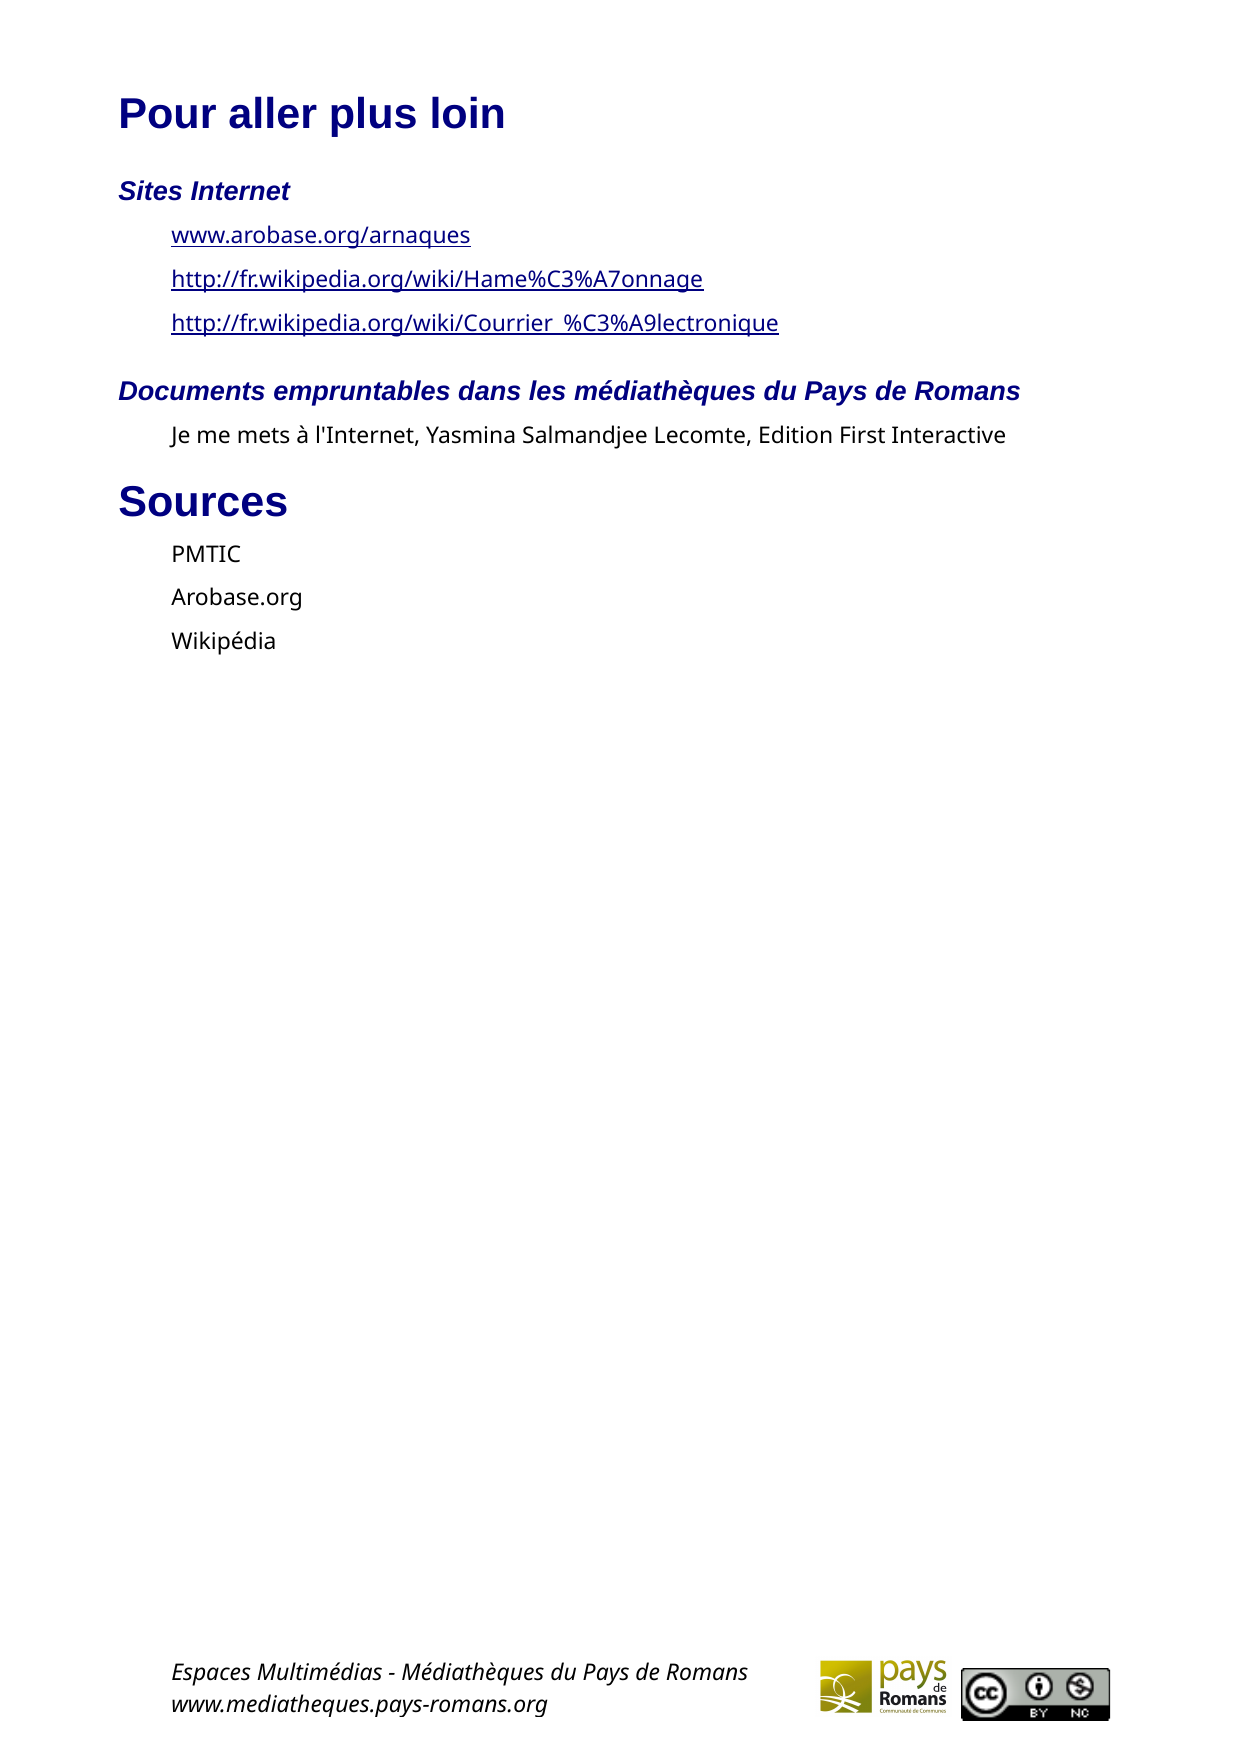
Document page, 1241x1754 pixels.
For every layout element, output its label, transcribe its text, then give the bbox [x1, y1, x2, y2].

picture [961, 1668, 1111, 1721]
text www.arobase.org/arnaques [118, 219, 1122, 250]
picture [815, 1656, 952, 1717]
text PMTIC [118, 538, 1122, 569]
text http://fr.wikipedia.org/wiki/Hame%C3%A7onnage [118, 263, 1122, 294]
text http://fr.wikipedia.org/wiki/Courrier_%C3%A9lectronique [118, 307, 1122, 338]
subtitle Sites Internet [118, 175, 1122, 207]
text Wikipédia [118, 625, 1122, 656]
subtitle Pour aller plus loin [118, 88, 1122, 138]
subtitle Documents empruntables dans les médiathèques du Pays de Romans [118, 375, 1122, 407]
text Je me mets à l'Internet, Yasmina Salmandjee Lecomte, Edition First Interactive [118, 419, 1122, 450]
subtitle Sources [118, 475, 1122, 525]
text Arobase.org [118, 581, 1122, 613]
